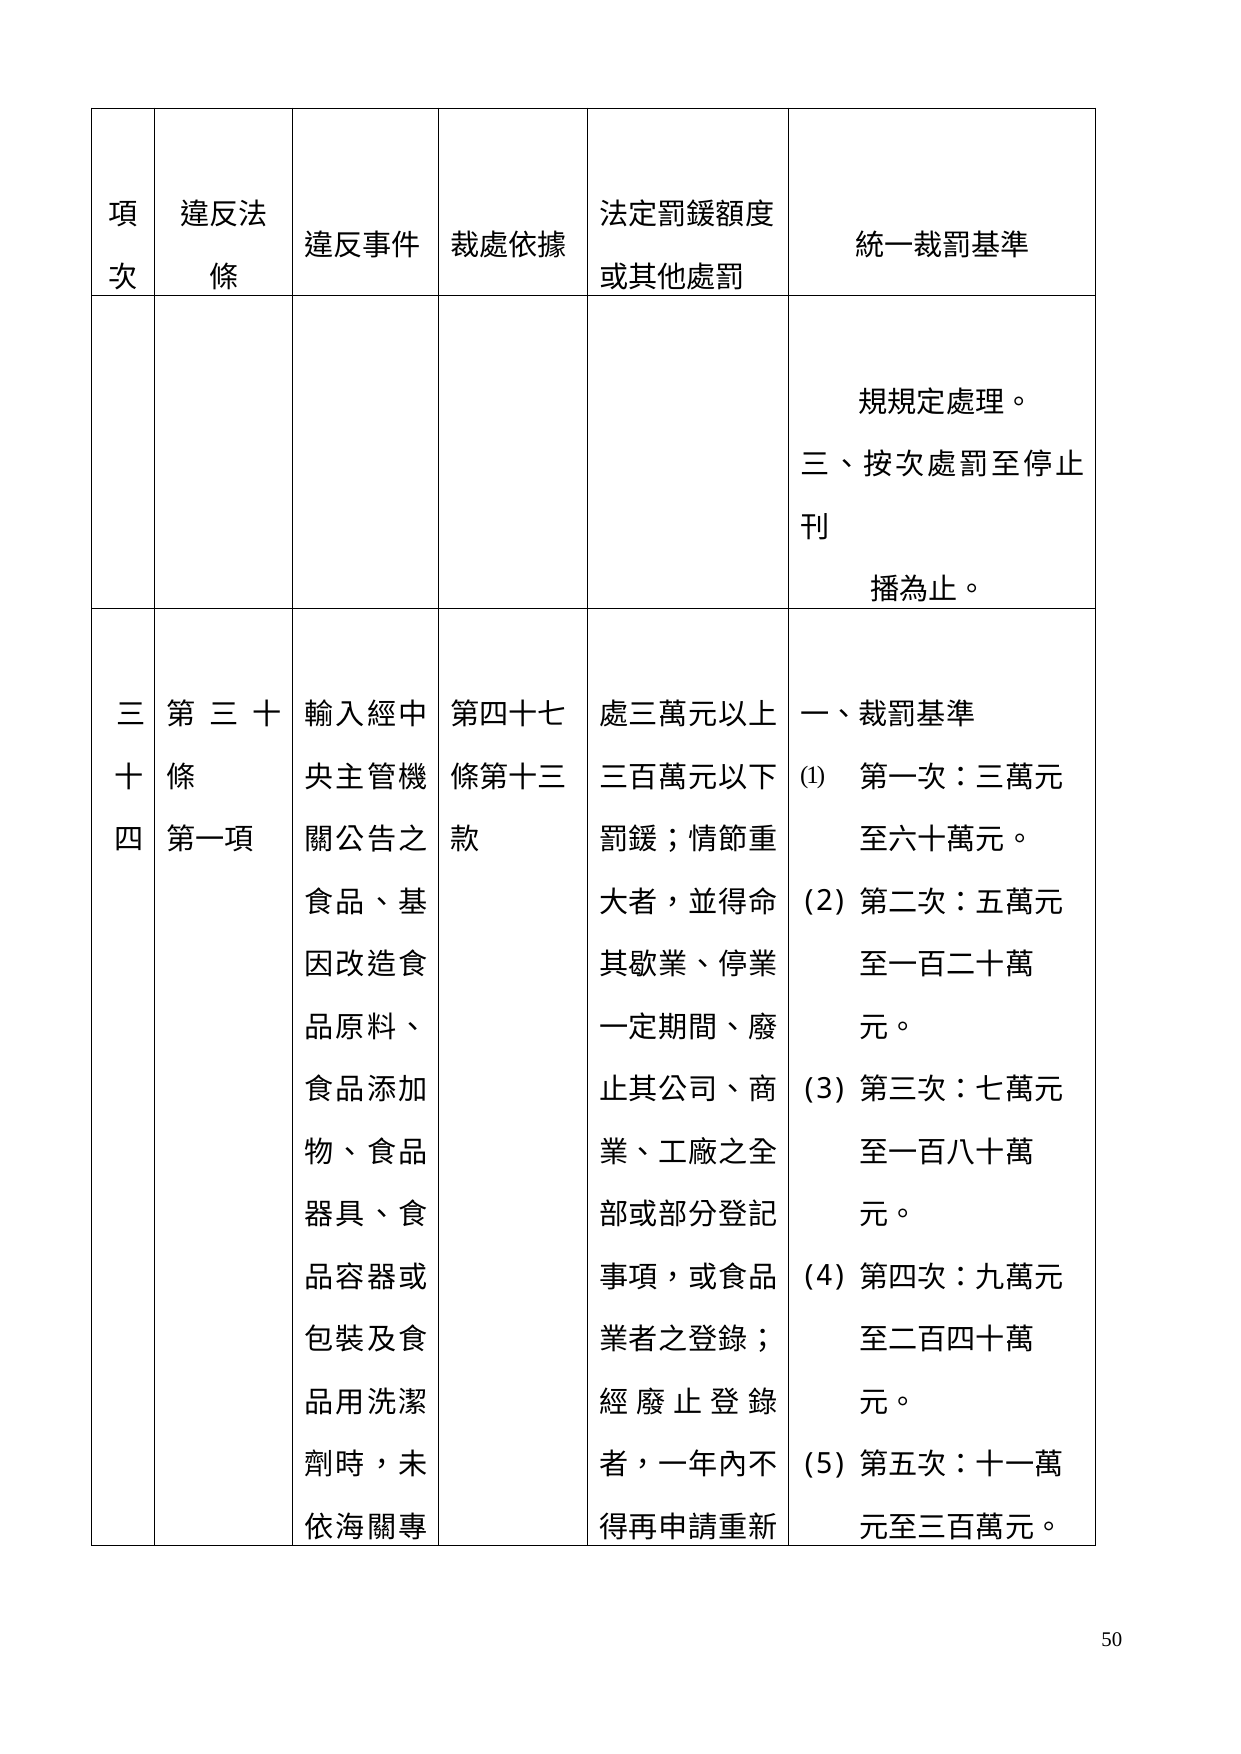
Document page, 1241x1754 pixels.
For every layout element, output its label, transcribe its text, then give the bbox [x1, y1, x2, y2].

table_cell 處三萬元以上三百萬元以下罰鍰；情節重大者，並得命其歇業、停業一定期間、廢止其公司、商業、工廠之全部或部分登記事項，或食品業者之登錄；經廢止登錄者，一年內不得再申請重新 [588, 609, 788, 1545]
table_header 項 次 [92, 109, 154, 295]
table_cell 三十四 [92, 609, 154, 1545]
table_cell [439, 296, 587, 608]
table_cell [293, 296, 438, 608]
table_header 違反法條 [155, 109, 292, 295]
table_cell 第四十七條第十三款 [439, 609, 587, 1545]
table_header 法定罰鍰額度或其他處罰 [588, 109, 788, 295]
table_cell [155, 296, 292, 608]
table_cell 一、裁罰基準 第一次：三萬元至六十萬元。 第二次：五萬元至一百二十萬元。 第三次：七萬元至一百八十萬元。 第四次：九萬元至二百四十萬元。 第五次：十一萬元至三百萬元。 同次違反二品項以上者，每增加一品項罰鍰加重一萬元。 二、情節重大者，並得 命其歇業、停業一 定期間、廢止其公 司、商業、工廠之 全部或部分登記事 項，或食品業者之 登錄。 [789, 609, 1095, 1545]
table_cell 規規定處理。 三、按次處罰至停止刊 播為止。 [789, 296, 1095, 608]
table_header 統一裁罰基準 [789, 109, 1095, 295]
table_cell 第三十條 第一項 [155, 609, 292, 1545]
table_cell [588, 296, 788, 608]
table_header 違反事件 [293, 109, 438, 295]
table_header 裁處依據 [439, 109, 587, 295]
table_cell [92, 296, 154, 608]
table_cell 輸入經中央主管機關公告之食品、基因改造食品原料、食品添加物、食品器具、食品容器或包裝及食品用洗潔劑時，未依海關專 [293, 609, 438, 1545]
